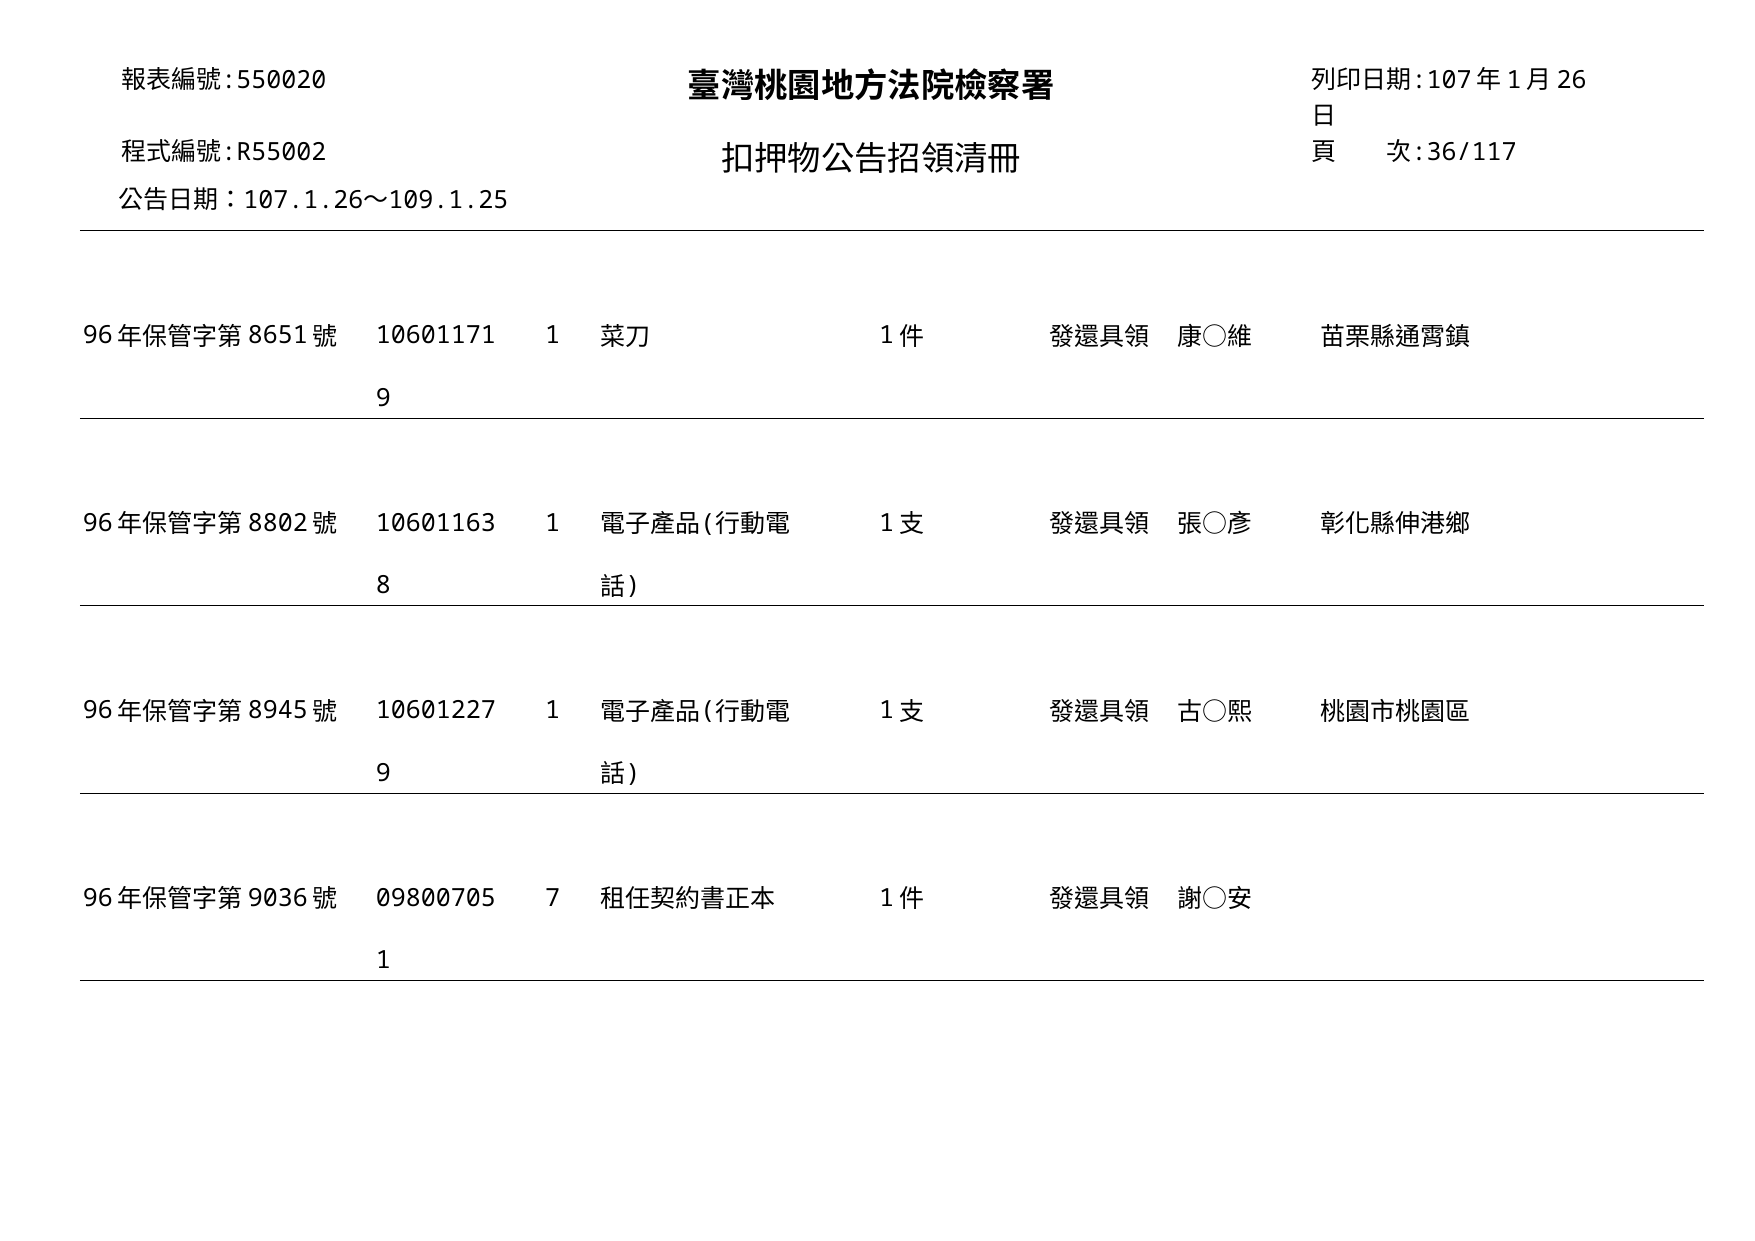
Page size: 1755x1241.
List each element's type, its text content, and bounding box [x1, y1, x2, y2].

table_cell [927, 794, 1046, 980]
table_cell 106012279 [373, 606, 507, 792]
table_cell [1575, 419, 1704, 605]
table_cell 96年保管字第8945號 [80, 606, 373, 792]
table_cell 098007051 [373, 794, 507, 980]
table_cell 106011638 [373, 419, 507, 605]
table_cell 租任契約書正本 [597, 794, 807, 980]
table_cell 古○熙 [1175, 606, 1317, 792]
table_cell 1支 [808, 606, 927, 792]
table_cell 發還具領 [1046, 231, 1175, 417]
table_cell 發還具領 [1046, 794, 1175, 980]
table_cell 桃園市桃園區 [1317, 606, 1575, 792]
table_cell [927, 419, 1046, 605]
table_cell [1575, 794, 1704, 980]
table_cell [1575, 231, 1704, 417]
table_cell 96年保管字第9036號 [80, 794, 373, 980]
table_cell 康○維 [1175, 231, 1317, 417]
table_cell 1 [507, 231, 597, 417]
table_cell 7 [507, 794, 597, 980]
table_cell [927, 606, 1046, 792]
table_cell 彰化縣伸港鄉 [1317, 419, 1575, 605]
table_cell 謝○安 [1175, 794, 1317, 980]
table_cell 1支 [808, 419, 927, 605]
table_cell 1件 [808, 794, 927, 980]
table_cell 96年保管字第8651號 [80, 231, 373, 417]
table_cell 96年保管字第8802號 [80, 419, 373, 605]
table_cell [1575, 606, 1704, 792]
table_cell 發還具領 [1046, 419, 1175, 605]
table_cell 電子產品(行動電話) [597, 419, 807, 605]
table_cell [927, 231, 1046, 417]
table_cell 張○彥 [1175, 419, 1317, 605]
table_cell 電子產品(行動電話) [597, 606, 807, 792]
table_cell 1 [507, 419, 597, 605]
table_cell [1317, 794, 1575, 980]
table_cell 1 [507, 606, 597, 792]
table_cell 發還具領 [1046, 606, 1175, 792]
table_cell 菜刀 [597, 231, 807, 417]
table_cell 1件 [808, 231, 927, 417]
table_cell 106011719 [373, 231, 507, 417]
table_cell 苗栗縣通霄鎮 [1317, 231, 1575, 417]
